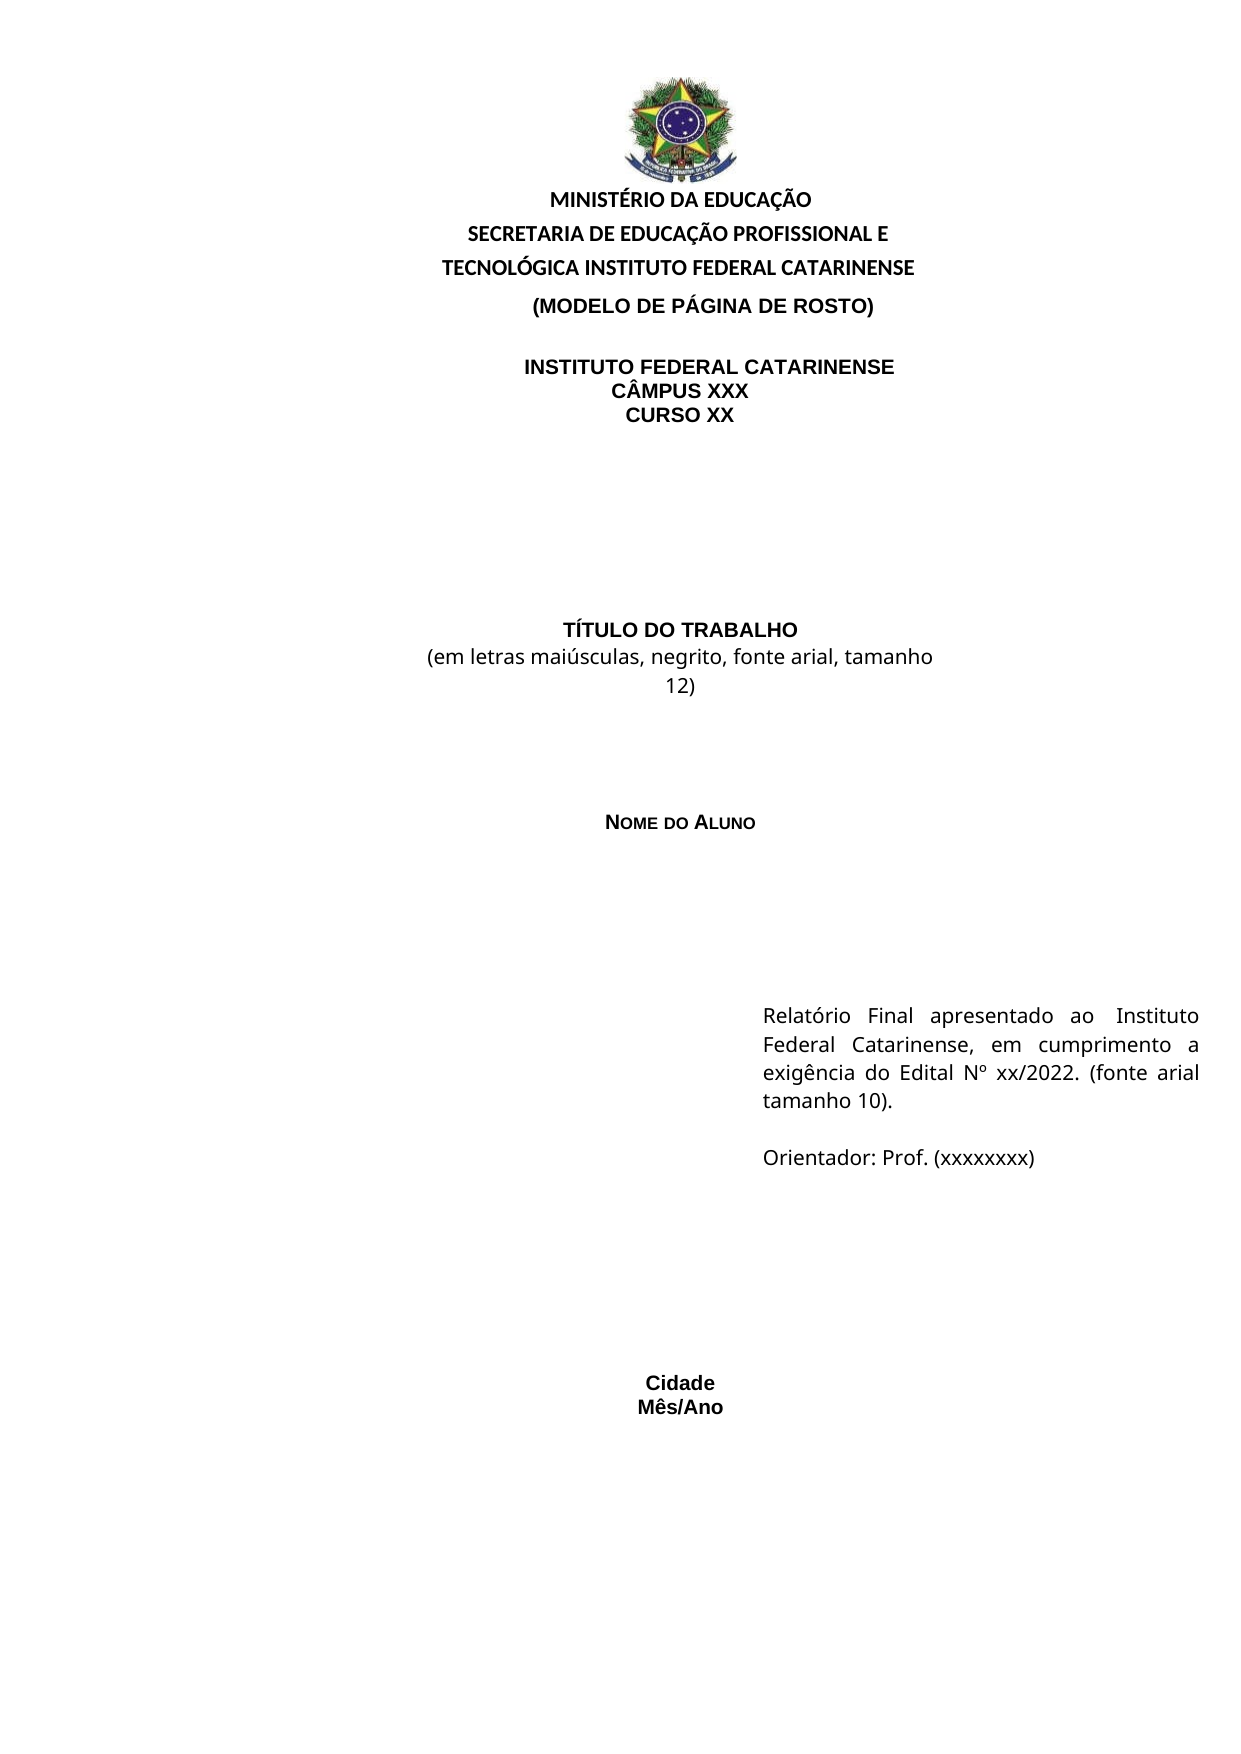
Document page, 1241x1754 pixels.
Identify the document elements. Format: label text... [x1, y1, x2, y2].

text (MODELO DE PÁGINA DE ROSTO) [424, 294, 982, 318]
text CURSO XX [625, 403, 1211, 427]
subtitle INSTITUTO FEDERAL CATARINENSE CÂMPUS XXX [524, 355, 896, 403]
text Orientador: Prof. (xxxxxxxx) [763, 1143, 1211, 1172]
text NOME DO ALUNO [424, 809, 936, 833]
text Relatório Final apresentado ao Instituto Federal Catarinense, em cumprimento a exigência do Edital Nº xx/2022. (fonte arial tamanho 10). [763, 1001, 1199, 1115]
picture [624, 77, 737, 184]
subtitle TÍTULO DO TRABALHO [424, 618, 937, 642]
text (em letras maiúsculas, negrito, fonte arial, tamanho 12) [424, 642, 936, 699]
subtitle Cidade Mês/Ano [636, 1371, 724, 1419]
